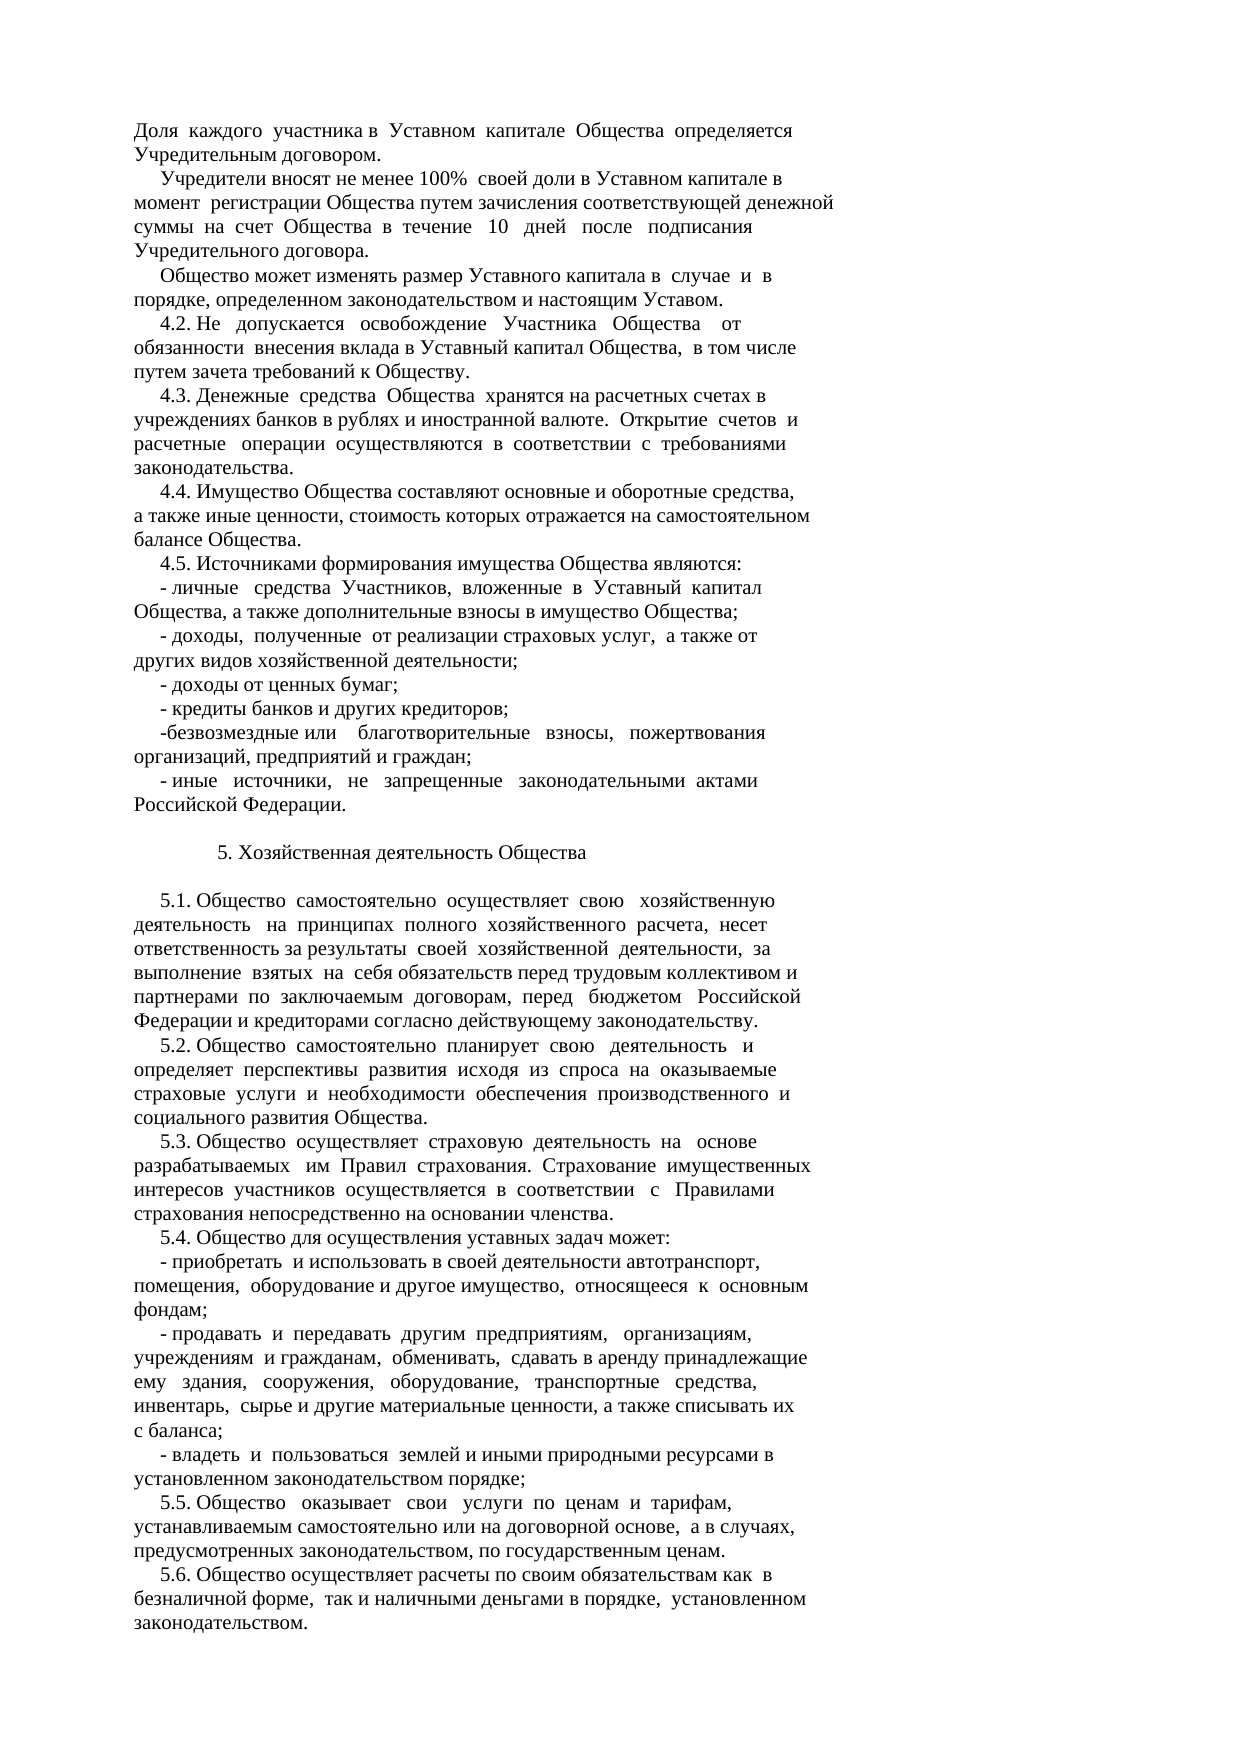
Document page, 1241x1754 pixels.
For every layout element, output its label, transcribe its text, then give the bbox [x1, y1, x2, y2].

text момент регистрации Общества путем зачисления соответствующей денежной [118, 190, 1122, 214]
text 5.2. Общество самостоятельно планирует свою деятельность и [118, 1032, 1122, 1057]
text 5.1. Общество самостоятельно осуществляет свою хозяйственную [118, 888, 1122, 912]
text учреждениям и гражданам, обменивать, сдавать в аренду принадлежащие [118, 1345, 1122, 1369]
text организаций, предприятий и граждан; [118, 744, 1122, 768]
text интересов участников осуществляется в соответствии с Правилами [118, 1177, 1122, 1201]
text определяет перспективы развития исходя из спроса на оказываемые [118, 1057, 1122, 1081]
text 4.3. Денежные средства Общества хранятся на расчетных счетах в [118, 383, 1122, 407]
text деятельность на принципах полного хозяйственного расчета, несет [118, 912, 1122, 936]
text законодательства. [118, 455, 1122, 479]
text фондам; [118, 1297, 1122, 1321]
text Российской Федерации. [118, 792, 1122, 816]
text страхования непосредственно на основании членства. [118, 1201, 1122, 1225]
text - доходы от ценных бумаг; [118, 672, 1122, 696]
text Учредительного договора. [118, 238, 1122, 262]
text безналичной форме, так и наличными деньгами в порядке, установленном [118, 1586, 1122, 1610]
text балансе Общества. [118, 527, 1122, 551]
text 4.2. Не допускается освобождение Участника Общества от [118, 311, 1122, 335]
text порядке, определенном законодательством и настоящим Уставом. [118, 287, 1122, 311]
text 4.4. Имущество Общества составляют основные и оборотные средства, [118, 479, 1122, 503]
text учреждениях банков в рублях и иностранной валюте. Открытие счетов и [118, 407, 1122, 431]
text - доходы, полученные от реализации страховых услуг, а также от [118, 623, 1122, 647]
text -безвозмездные или благотворительные взносы, пожертвования [118, 720, 1122, 744]
text законодательством. [118, 1610, 1122, 1634]
text предусмотренных законодательством, по государственным ценам. [118, 1538, 1122, 1562]
text выполнение взятых на себя обязательств перед трудовым коллективом и [118, 960, 1122, 984]
text Учредители вносят не менее 100% своей доли в Уставном капитале в [118, 166, 1122, 190]
text 5.6. Общество осуществляет расчеты по своим обязательствам как в [118, 1562, 1122, 1586]
text расчетные операции осуществляются в соответствии с требованиями [118, 431, 1122, 455]
text установленном законодательством порядке; [118, 1466, 1122, 1490]
text - владеть и пользоваться землей и иными природными ресурсами в [118, 1442, 1122, 1466]
text обязанности внесения вклада в Уставный капитал Общества, в том числе [118, 335, 1122, 359]
text социального развития Общества. [118, 1105, 1122, 1129]
text с баланса; [118, 1417, 1122, 1442]
text - иные источники, не запрещенные законодательными актами [118, 768, 1122, 792]
text разрабатываемых им Правил страхования. Страхование имущественных [118, 1153, 1122, 1177]
text 5.5. Общество оказывает свои услуги по ценам и тарифам, [118, 1490, 1122, 1514]
text 5. Хозяйственная деятельность Общества [118, 840, 1122, 864]
text - личные средства Участников, вложенные в Уставный капитал [118, 575, 1122, 599]
text ответственность за результаты своей хозяйственной деятельности, за [118, 936, 1122, 960]
text путем зачета требований к Обществу. [118, 359, 1122, 383]
text Доля каждого участника в Уставном капитале Общества определяется [118, 118, 1122, 142]
text инвентарь, сырье и другие материальные ценности, а также списывать их [118, 1393, 1122, 1417]
text ему здания, сооружения, оборудование, транспортные средства, [118, 1369, 1122, 1393]
text Общества, а также дополнительные взносы в имущество Общества; [118, 599, 1122, 623]
text помещения, оборудование и другое имущество, относящееся к основным [118, 1273, 1122, 1297]
text устанавливаемым самостоятельно или на договорной основе, а в случаях, [118, 1514, 1122, 1538]
text партнерами по заключаемым договорам, перед бюджетом Российской [118, 984, 1122, 1008]
text других видов хозяйственной деятельности; [118, 647, 1122, 672]
text страховые услуги и необходимости обеспечения производственного и [118, 1081, 1122, 1105]
text - приобретать и использовать в своей деятельности автотранспорт, [118, 1249, 1122, 1273]
text Федерации и кредиторами согласно действующему законодательству. [118, 1008, 1122, 1032]
text - продавать и передавать другим предприятиям, организациям, [118, 1321, 1122, 1345]
text Общество может изменять размер Уставного капитала в случае и в [118, 262, 1122, 287]
text 5.3. Общество осуществляет страховую деятельность на основе [118, 1129, 1122, 1153]
text суммы на счет Общества в течение 10 дней после подписания [118, 214, 1122, 238]
text Учредительным договором. [118, 142, 1122, 166]
text - кредиты банков и других кредиторов; [118, 696, 1122, 720]
text 5.4. Общество для осуществления уставных задач может: [118, 1225, 1122, 1249]
text а также иные ценности, стоимость которых отражается на самостоятельном [118, 503, 1122, 527]
text 4.5. Источниками формирования имущества Общества являются: [118, 551, 1122, 575]
